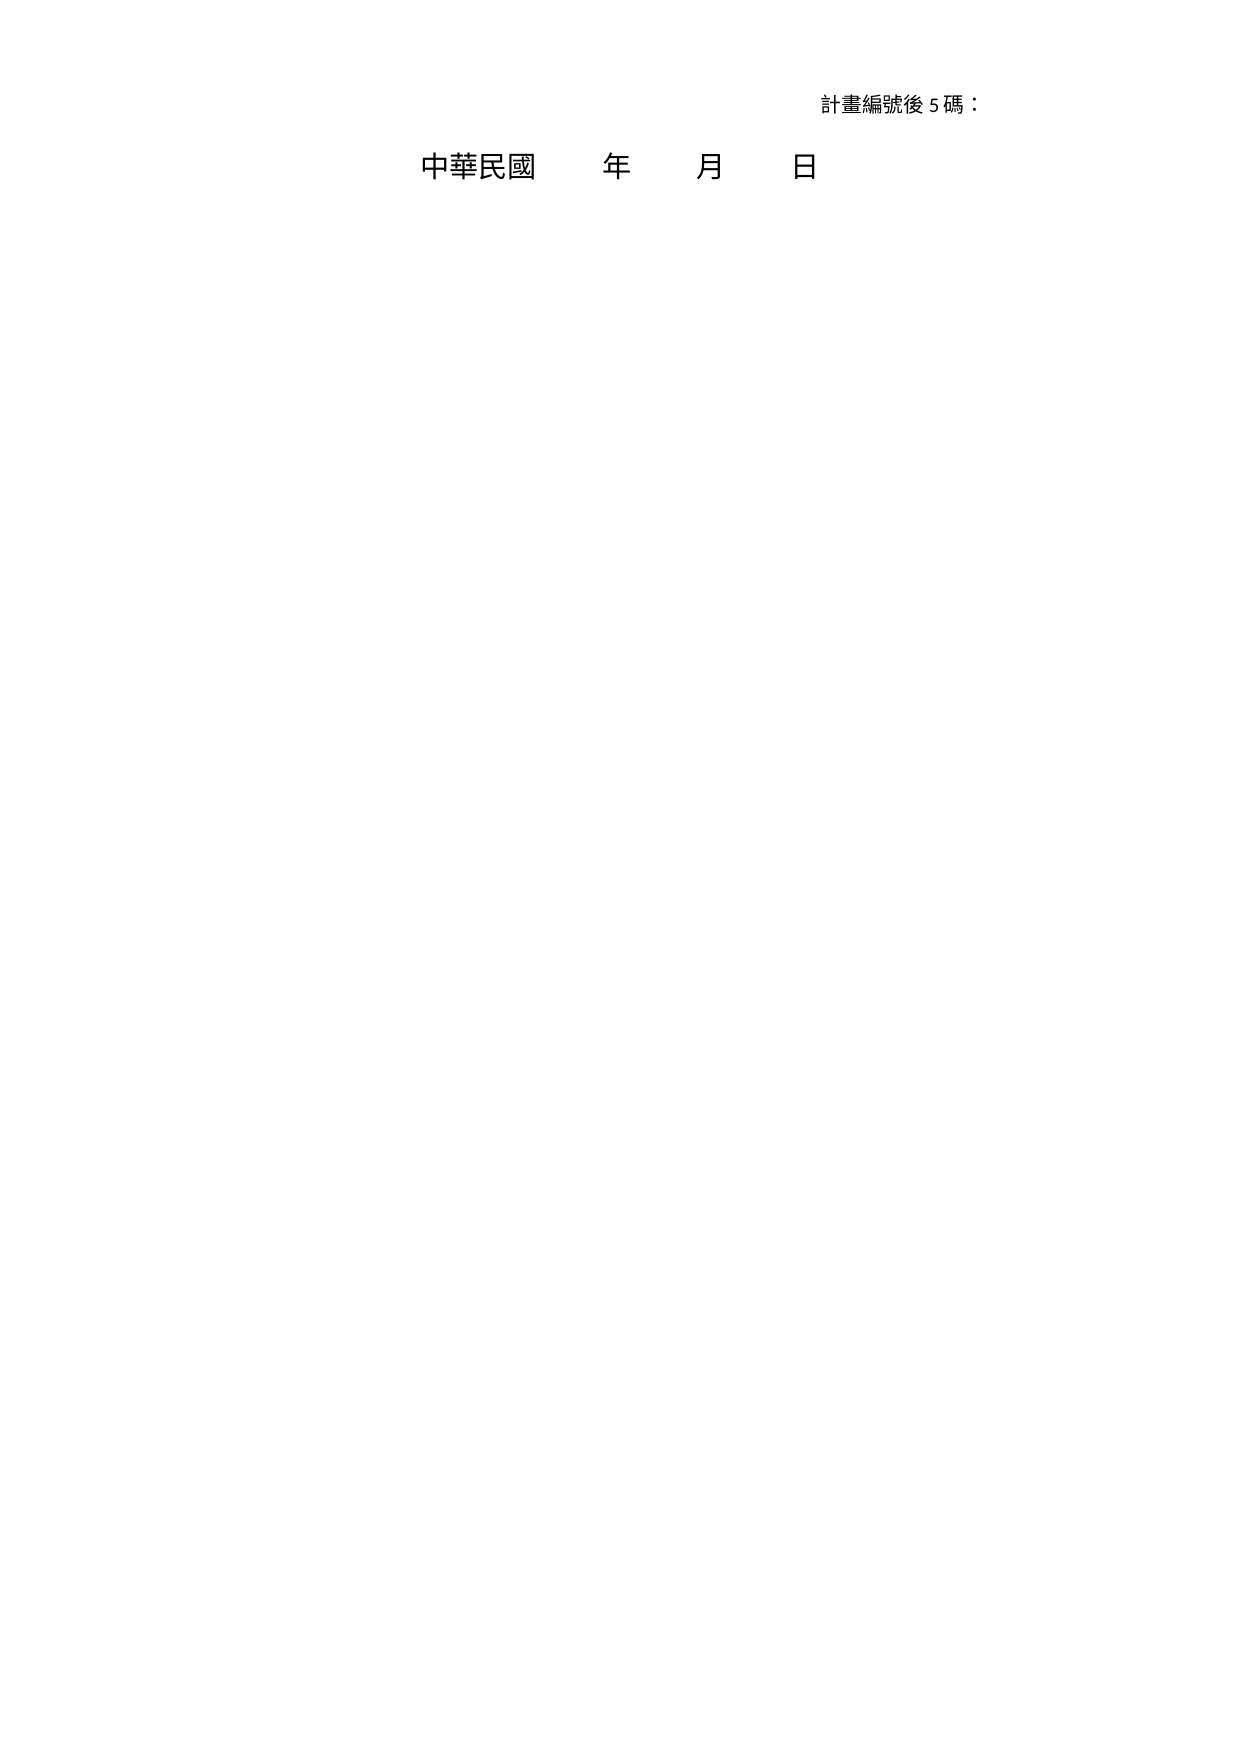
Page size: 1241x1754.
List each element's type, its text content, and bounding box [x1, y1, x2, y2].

text 中華民國 年 月 日 [153, 136, 1087, 188]
